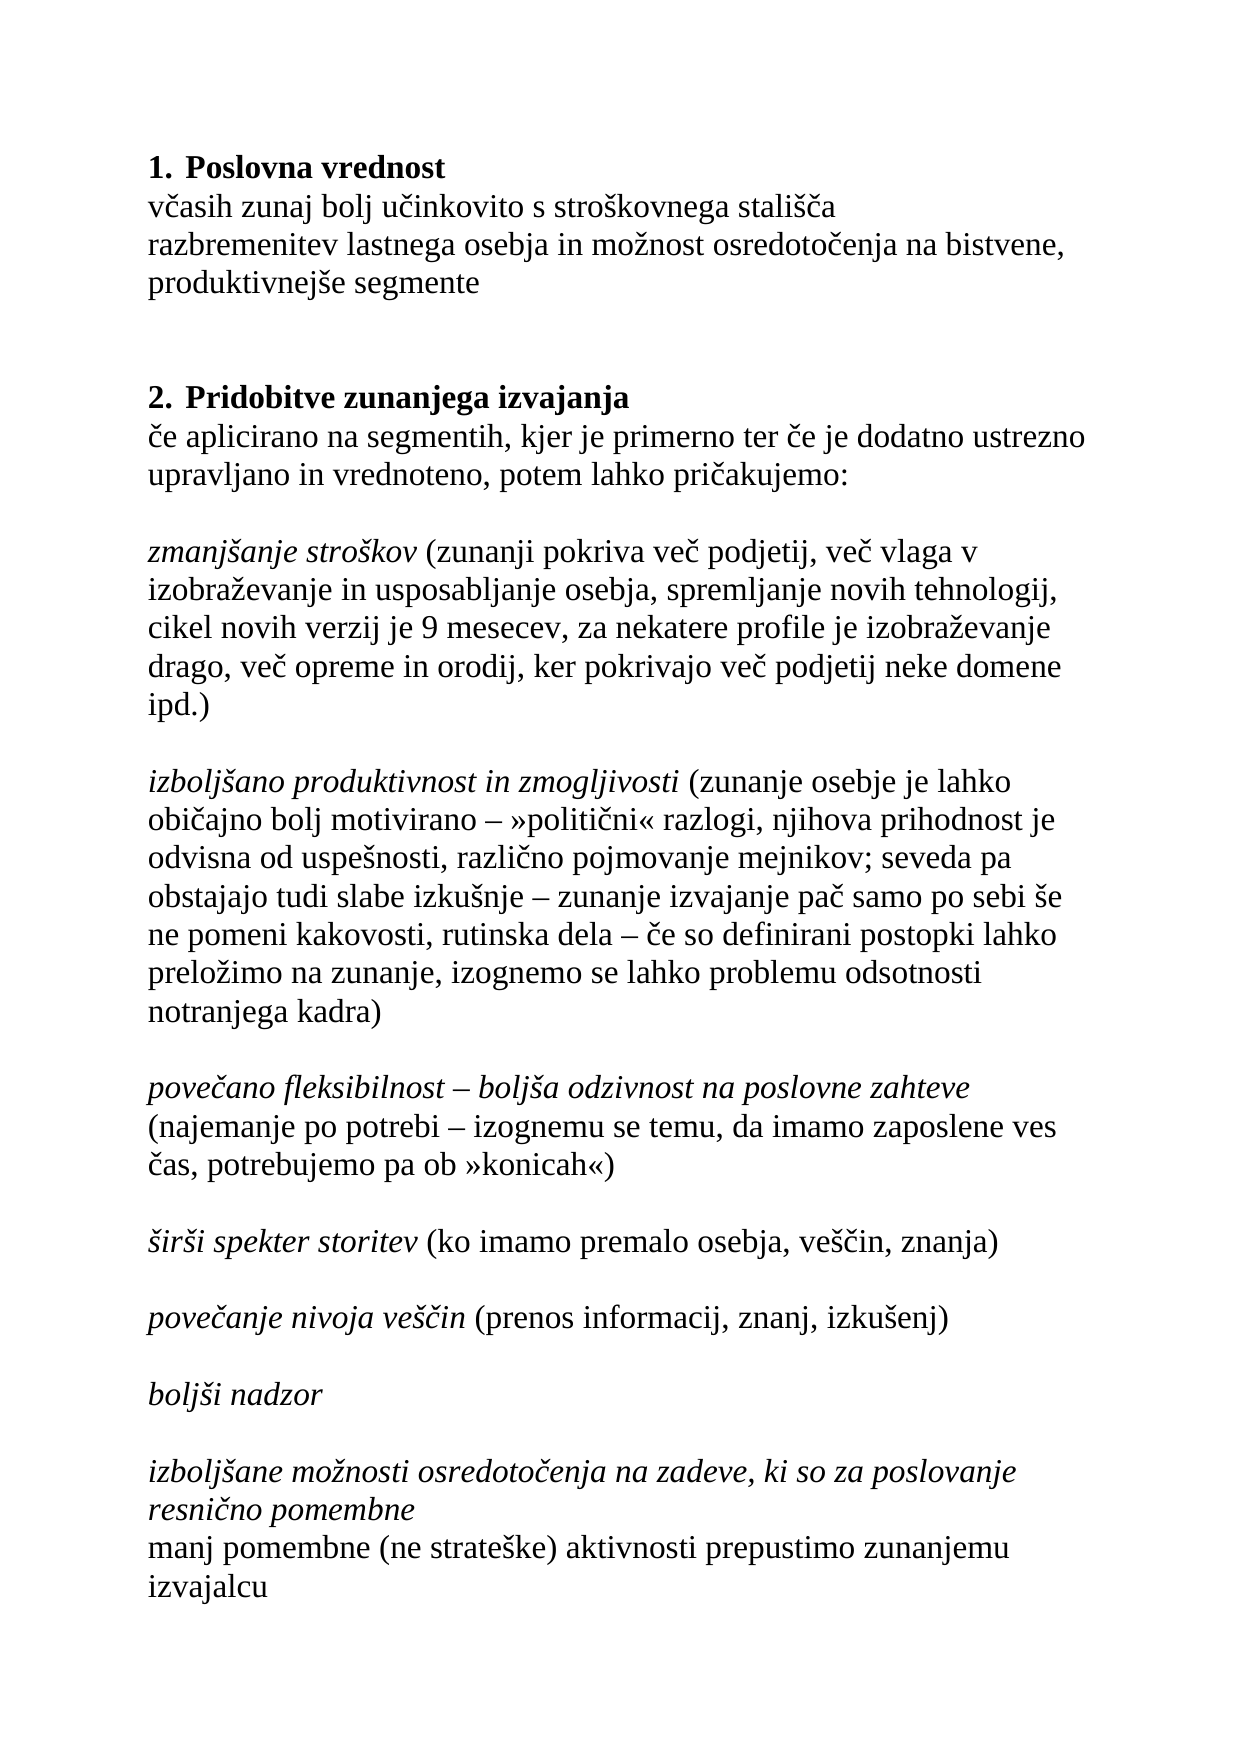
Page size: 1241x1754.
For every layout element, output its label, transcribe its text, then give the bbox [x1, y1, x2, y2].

text povečanje nivoja veščin (prenos informacij, znanj, izkušenj) [148, 1298, 1093, 1336]
text povečano fleksibilnost – boljša odzivnost na poslovne zahteve (najemanje po potrebi – izognemu se temu, da imamo zaposlene ves čas, potrebujemo pa ob »konicah«) [148, 1068, 1093, 1183]
text izboljšane možnosti osredotočenja na zadeve, ki so za poslovanje resnično pomembne manj pomembne (ne strateške) aktivnosti prepustimo zunanjemu izvajalcu [148, 1451, 1093, 1604]
text če aplicirano na segmentih, kjer je primerno ter če je dodatno ustrezno upravljano in vrednoteno, potem lahko pričakujemo: [148, 416, 1093, 493]
list Pridobitve zunanjega izvajanja [148, 378, 1093, 416]
text zmanjšanje stroškov (zunanji pokriva več podjetij, več vlaga v izobraževanje in usposabljanje osebja, spremljanje novih tehnologij, cikel novih verzij je 9 mesecev, za nekatere profile je izobraževanje drago, več opreme in orodij, ker pokrivajo več podjetij neke domene ipd.) [148, 531, 1093, 723]
text širši spekter storitev (ko imamo premalo osebja, veščin, znanja) [148, 1221, 1093, 1259]
text izboljšano produktivnost in zmogljivosti (zunanje osebje je lahko običajno bolj motivirano – »politični« razlogi, njihova prihodnost je odvisna od uspešnosti, različno pojmovanje mejnikov; seveda pa obstajajo tudi slabe izkušnje – zunanje izvajanje pač samo po sebi še ne pomeni kakovosti, rutinska dela – če so definirani postopki lahko preložimo na zunanje, izognemo se lahko problemu odsotnosti notranjega kadra) [148, 761, 1093, 1029]
list Poslovna vrednost [148, 148, 1093, 186]
text včasih zunaj bolj učinkovito s stroškovnega stališča [148, 186, 1093, 224]
text boljši nadzor [148, 1374, 1093, 1413]
text razbremenitev lastnega osebja in možnost osredotočenja na bistvene, produktivnejše segmente [148, 224, 1093, 301]
